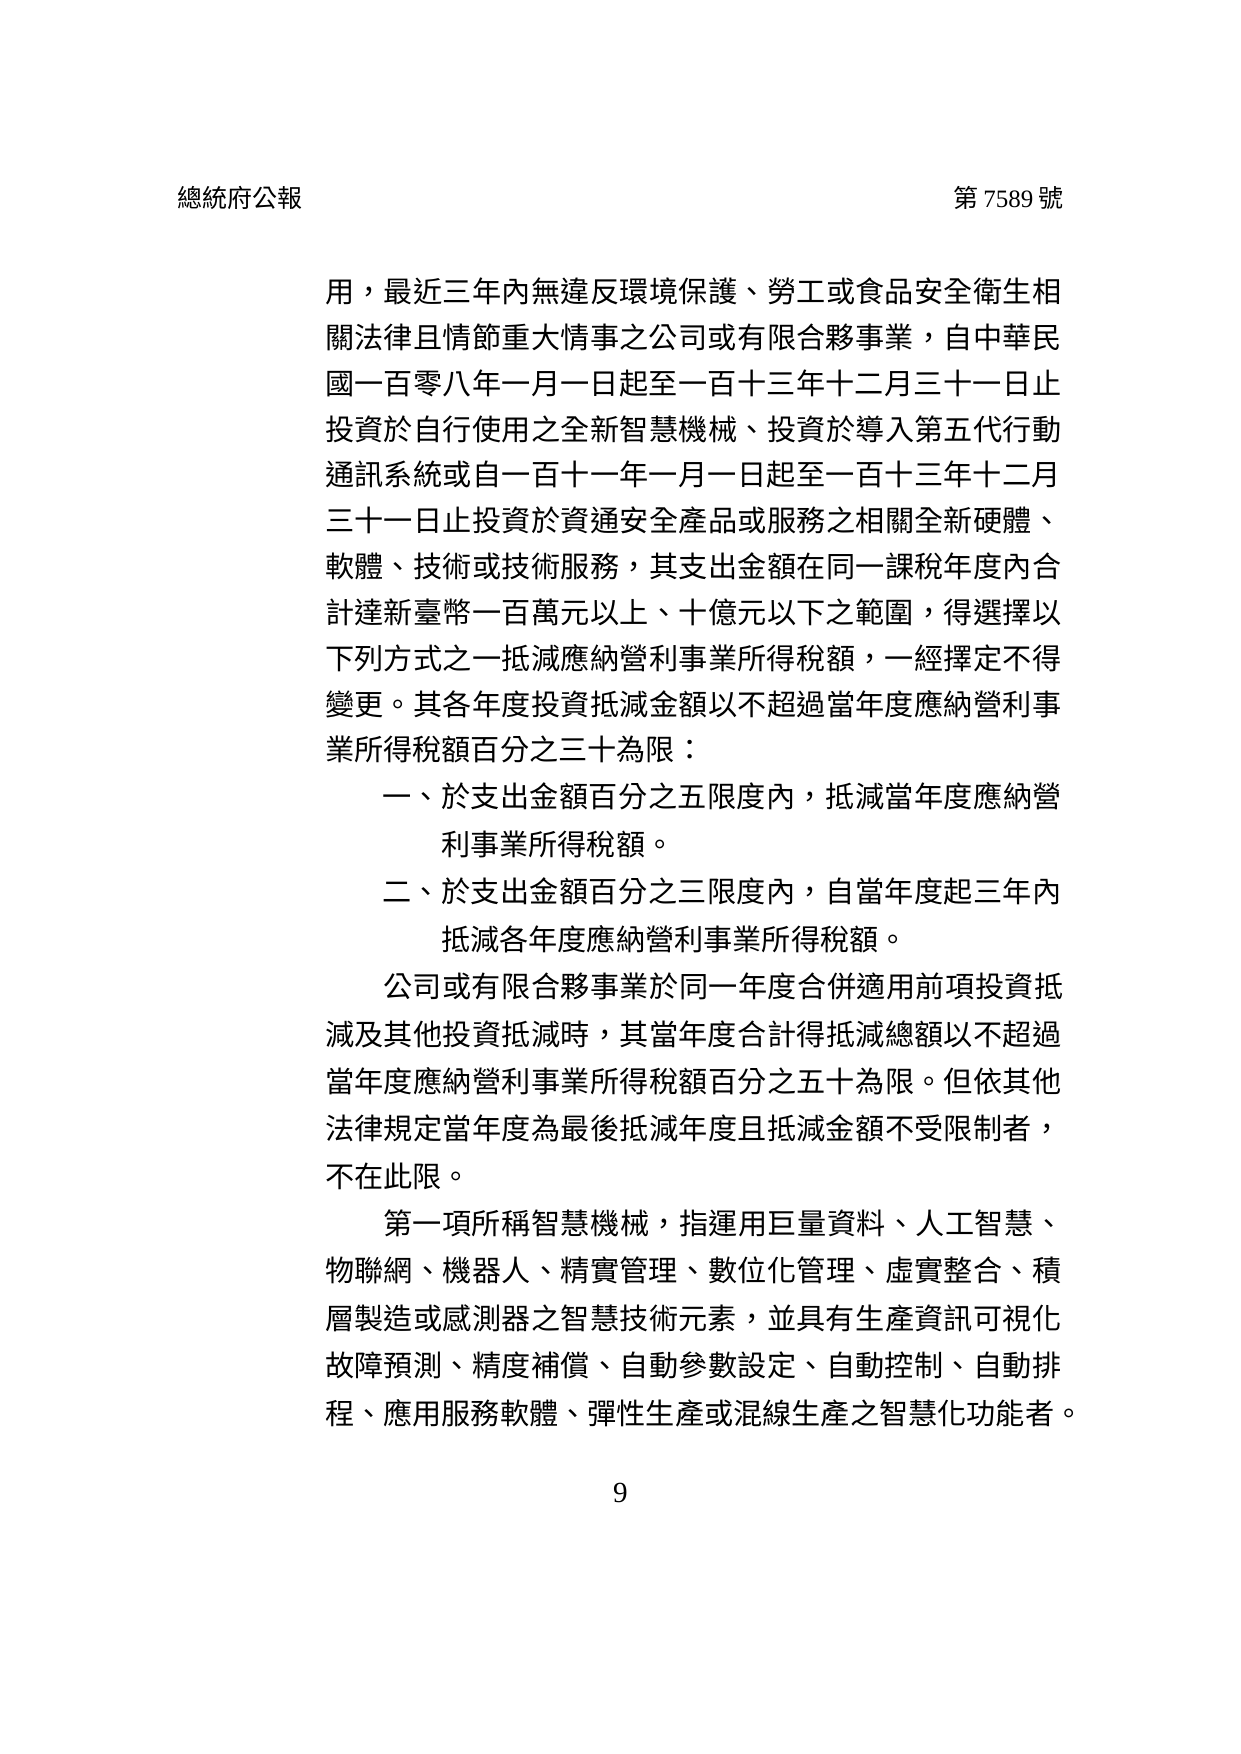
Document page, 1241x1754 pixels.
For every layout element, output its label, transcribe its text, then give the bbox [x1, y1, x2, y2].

text 二、 於支出金額百分之三限度內，自當年度起三年內抵減各年度應納營利事業所得稅額。 [382, 865, 1063, 959]
text 一、 於支出金額百分之五限度內，抵減當年度應納營利事業所得稅額。 [382, 770, 1063, 865]
text 公司或有限合夥事業於同一年度合併適用前項投資抵減及其他投資抵減時，其當年度合計得抵減總額以不超過當年度應納營利事業所得稅額百分之五十為限。但依其他法律規定當年度為最後抵減年度且抵減金額不受限制者，不在此限。 [325, 959, 1063, 1197]
text 用，最近三年內無違反環境保護、勞工或食品安全衛生相關法律且情節重大情事之公司或有限合夥事業，自中華民國一百零八年一月一日起至一百十三年十二月三十一日止投資於自行使用之全新智慧機械、投資於導入第五代行動通訊系統或自一百十一年一月一日起至一百十三年十二月三十一日止投資於資通安全產品或服務之相關全新硬體、軟體、技術或技術服務，其支出金額在同一課稅年度內合計達新臺幣一百萬元以上、十億元以下之範圍，得選擇以下列方式之一抵減應納營利事業所得稅額，一經擇定不得變更。其各年度投資抵減金額以不超過當年度應納營利事業所得稅額百分之三十為限： [177, 266, 1063, 770]
text 第一項所稱智慧機械，指運用巨量資料、人工智慧、物聯網、機器人、精實管理、數位化管理、虛實整合、積層製造或感測器之智慧技術元素，並具有生產資訊可視化、故障預測、精度補償、自動參數設定、自動控制、自動排程、應用服務軟體、彈性生產或混線生產之智慧化功能者。 [325, 1197, 1063, 1433]
